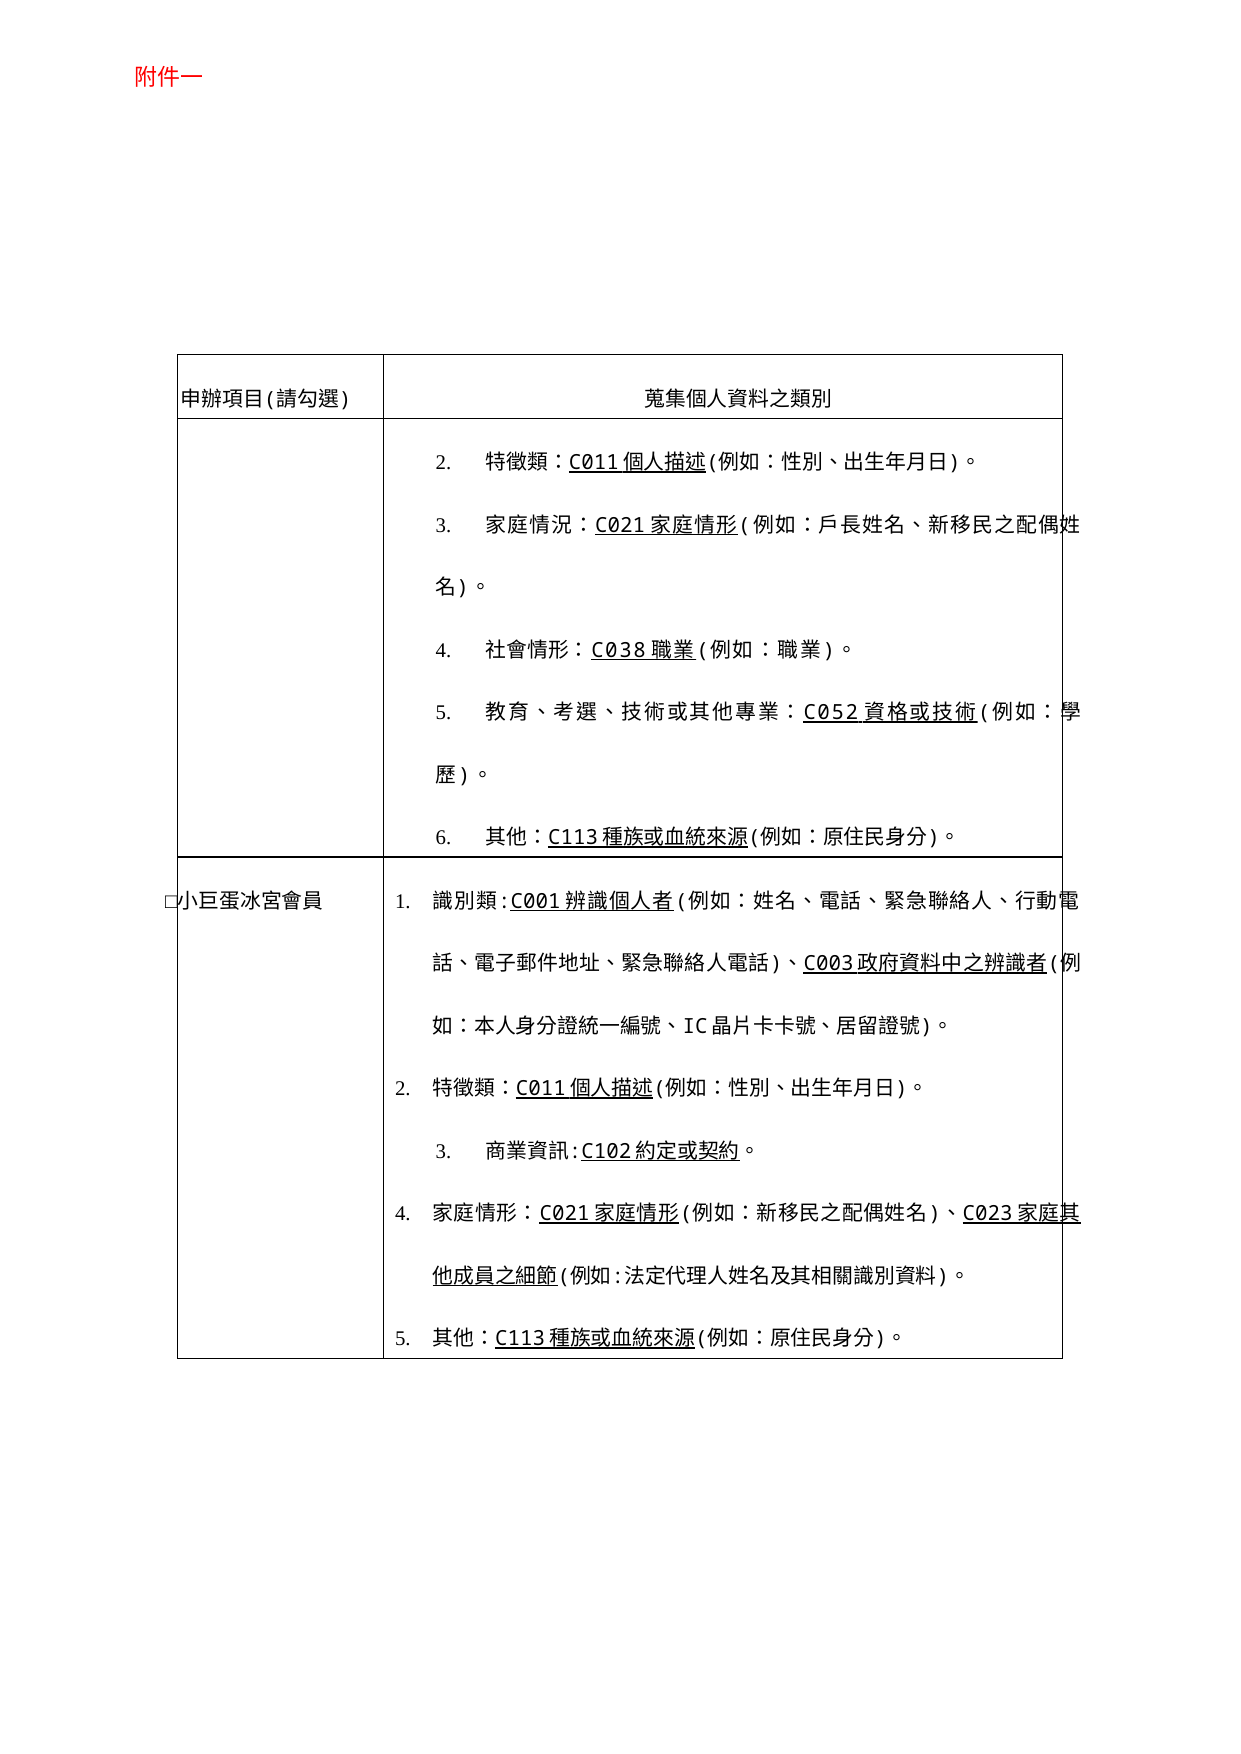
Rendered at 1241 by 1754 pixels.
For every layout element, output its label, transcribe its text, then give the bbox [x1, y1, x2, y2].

table_header 申辦項目(請勾選) [178, 355, 383, 418]
table_cell 識別類：C001辨識個人者(例如：姓名、相片、戶籍地址、行動電話、通訊及戶籍電話、電子郵件地址、網路平臺申請之帳號、提供網路身分認證或申辦服務之紀錄及其他任何可辨識資料本人者等)、C003政府資料中之辨識者(例如：本人身分證統一編號、IC晶片卡卡號、居留證號、統一證號、護照證號、出入境許可證、家庭戶號)。 特徵類：C011個人描述(例如：性別、出生年月日)。 家庭情況：C021家庭情形(例如：戶長姓名、新移民之配偶姓名)。 社會情形：C038職業(例如：職業)。 教育、考選、技術或其他專業：C052資格或技術(例如：學歷)。 其他：C113種族或血統來源(例如：原住民身分)。 [384, 419, 1062, 856]
table_header 蒐集個人資料之類別 [384, 355, 1062, 418]
table_cell □臺北市立圖書館個人借閱證/家庭圖書證 [178, 419, 383, 856]
table_cell 識別類:C001辨識個人者(例如：姓名、電話、緊急聯絡人、行動電話、電子郵件地址、緊急聯絡人電話)、C003政府資料中之辨識者(例如：本人身分證統一編號、IC晶片卡卡號、居留證號)。 特徵類：C011個人描述(例如：性別、出生年月日)。 商業資訊:C102約定或契約。 家庭情形：C021家庭情形(例如：新移民之配偶姓名)、C023家庭其他成員之細節(例如:法定代理人姓名及其相關識別資料)。 其他：C113種族或血統來源(例如：原住民身分)。 [384, 858, 1062, 1357]
table_cell □小巨蛋冰宮會員 [178, 858, 383, 1357]
